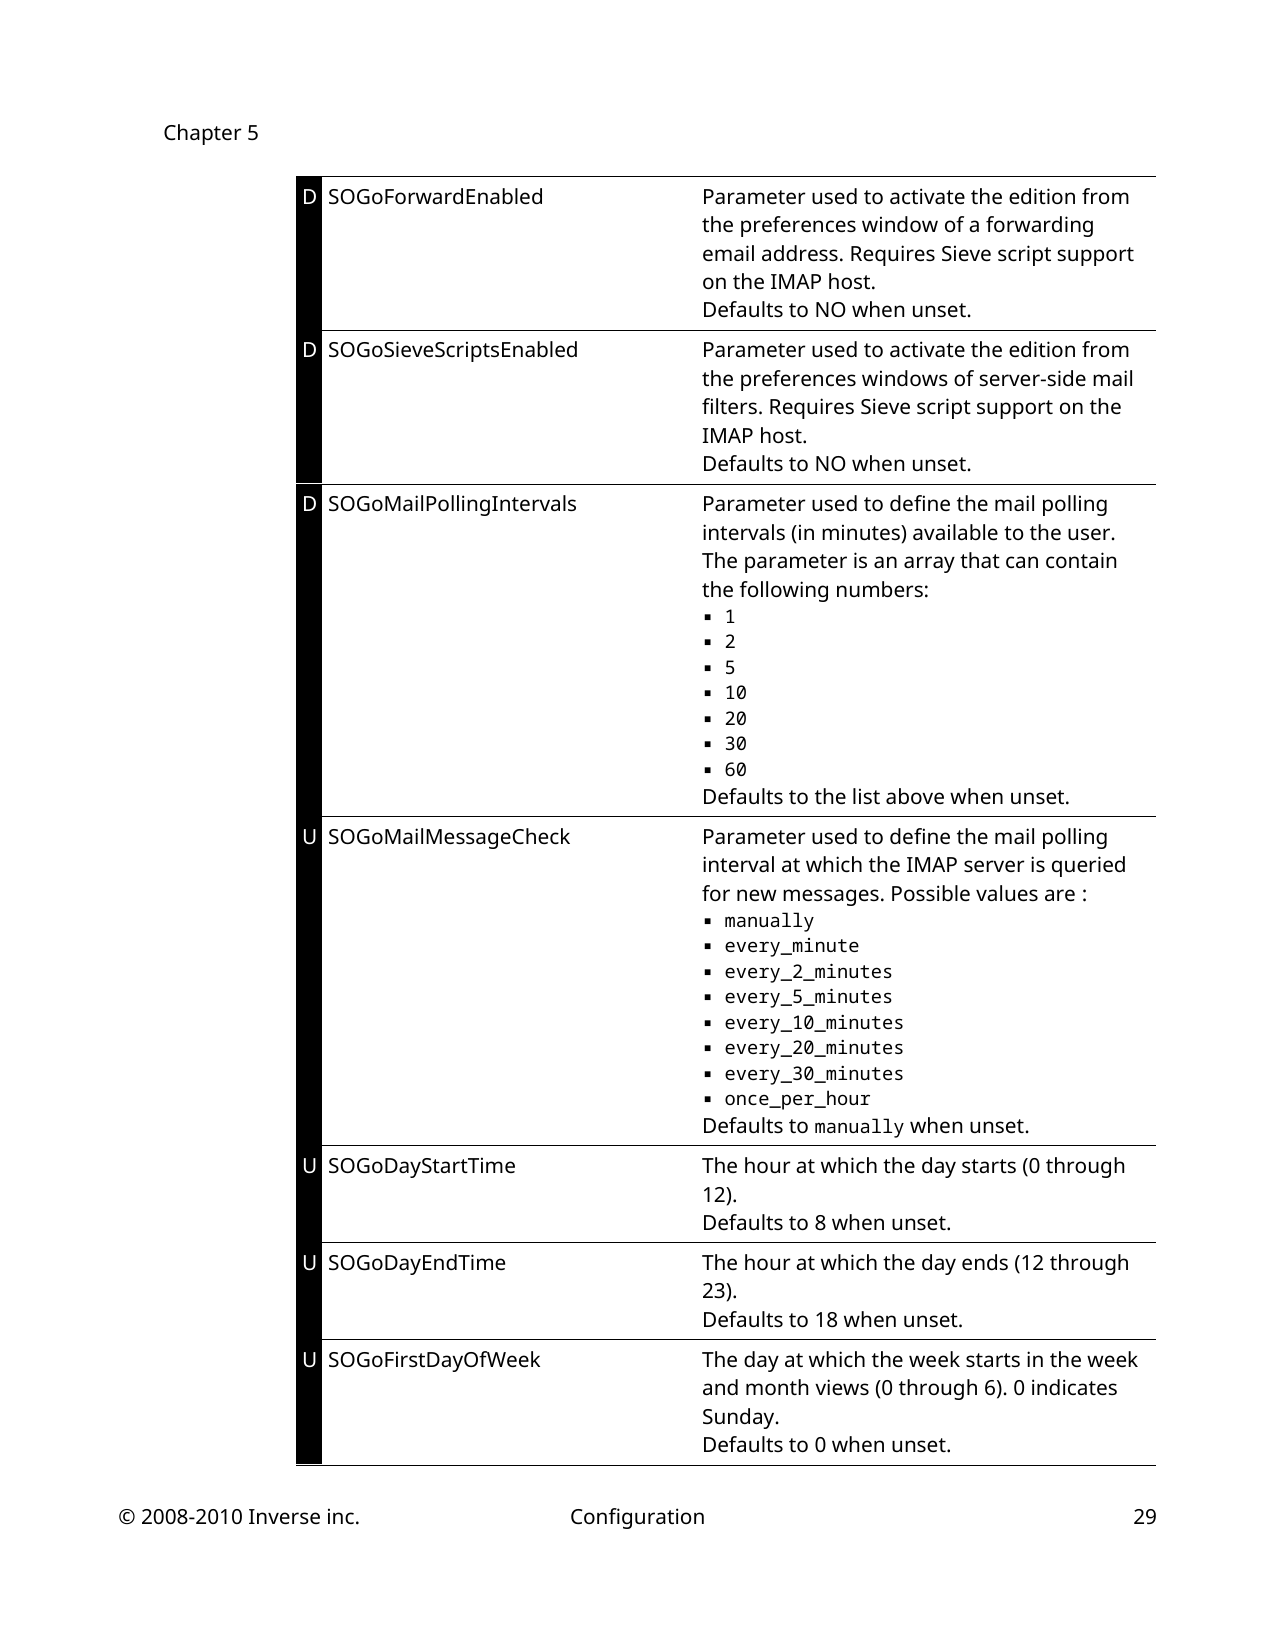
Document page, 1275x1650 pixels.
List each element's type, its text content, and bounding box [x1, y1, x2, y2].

table_cell The hour at which the day ends (12 through 23). Defaults to 18 when unset. [696, 1243, 1156, 1339]
table_cell U [296, 817, 322, 1145]
table_cell D [296, 331, 322, 483]
table_cell Parameter used to activate the edition from the preferences windows of server-side mail filters. Requires Sieve script support on the IMAP host. Defaults to NO when unset. [696, 331, 1156, 483]
table_cell SOGoSieveScriptsEnabled [322, 331, 696, 483]
table_cell SOGoFirstDayOfWeek [322, 1340, 696, 1464]
table_cell SOGoDayStartTime [322, 1146, 696, 1242]
table_cell SOGoDayEndTime [322, 1243, 696, 1339]
table_cell The day at which the week starts in the week and month views (0 through 6). 0 indicates Sunday. Defaults to 0 when unset. [696, 1340, 1156, 1464]
table_cell SOGoForwardEnabled [322, 177, 696, 330]
table_cell Parameter used to define the mail polling interval at which the IMAP server is queried for new messages. Possible values are : ◾ manually ◾ every_minute ◾ every_2_minutes ◾ every_5_minutes ◾ every_10_minutes ◾ every_20_minutes ◾ every_30_minutes ◾ once_per_hour Defaults to manually when unset. [696, 817, 1156, 1145]
table_cell The hour at which the day starts (0 through 12). Defaults to 8 when unset. [696, 1146, 1156, 1242]
table_cell D [296, 485, 322, 816]
table_cell SOGoMailMessageCheck [322, 817, 696, 1145]
table_cell U [296, 1340, 322, 1464]
table_cell Parameter used to define the mail polling intervals (in minutes) available to the user. The parameter is an array that can contain the following numbers: ◾ 1 ◾ 2 ◾ 5 ◾ 10 ◾ 20 ◾ 30 ◾ 60 Defaults to the list above when unset. [696, 485, 1156, 816]
table_cell U [296, 1146, 322, 1242]
table_cell D [296, 177, 322, 330]
table_cell Parameter used to activate the edition from the preferences window of a forwarding email address. Requires Sieve script support on the IMAP host. Defaults to NO when unset. [696, 177, 1156, 330]
table_cell U [296, 1243, 322, 1339]
table_cell SOGoMailPollingIntervals [322, 485, 696, 816]
